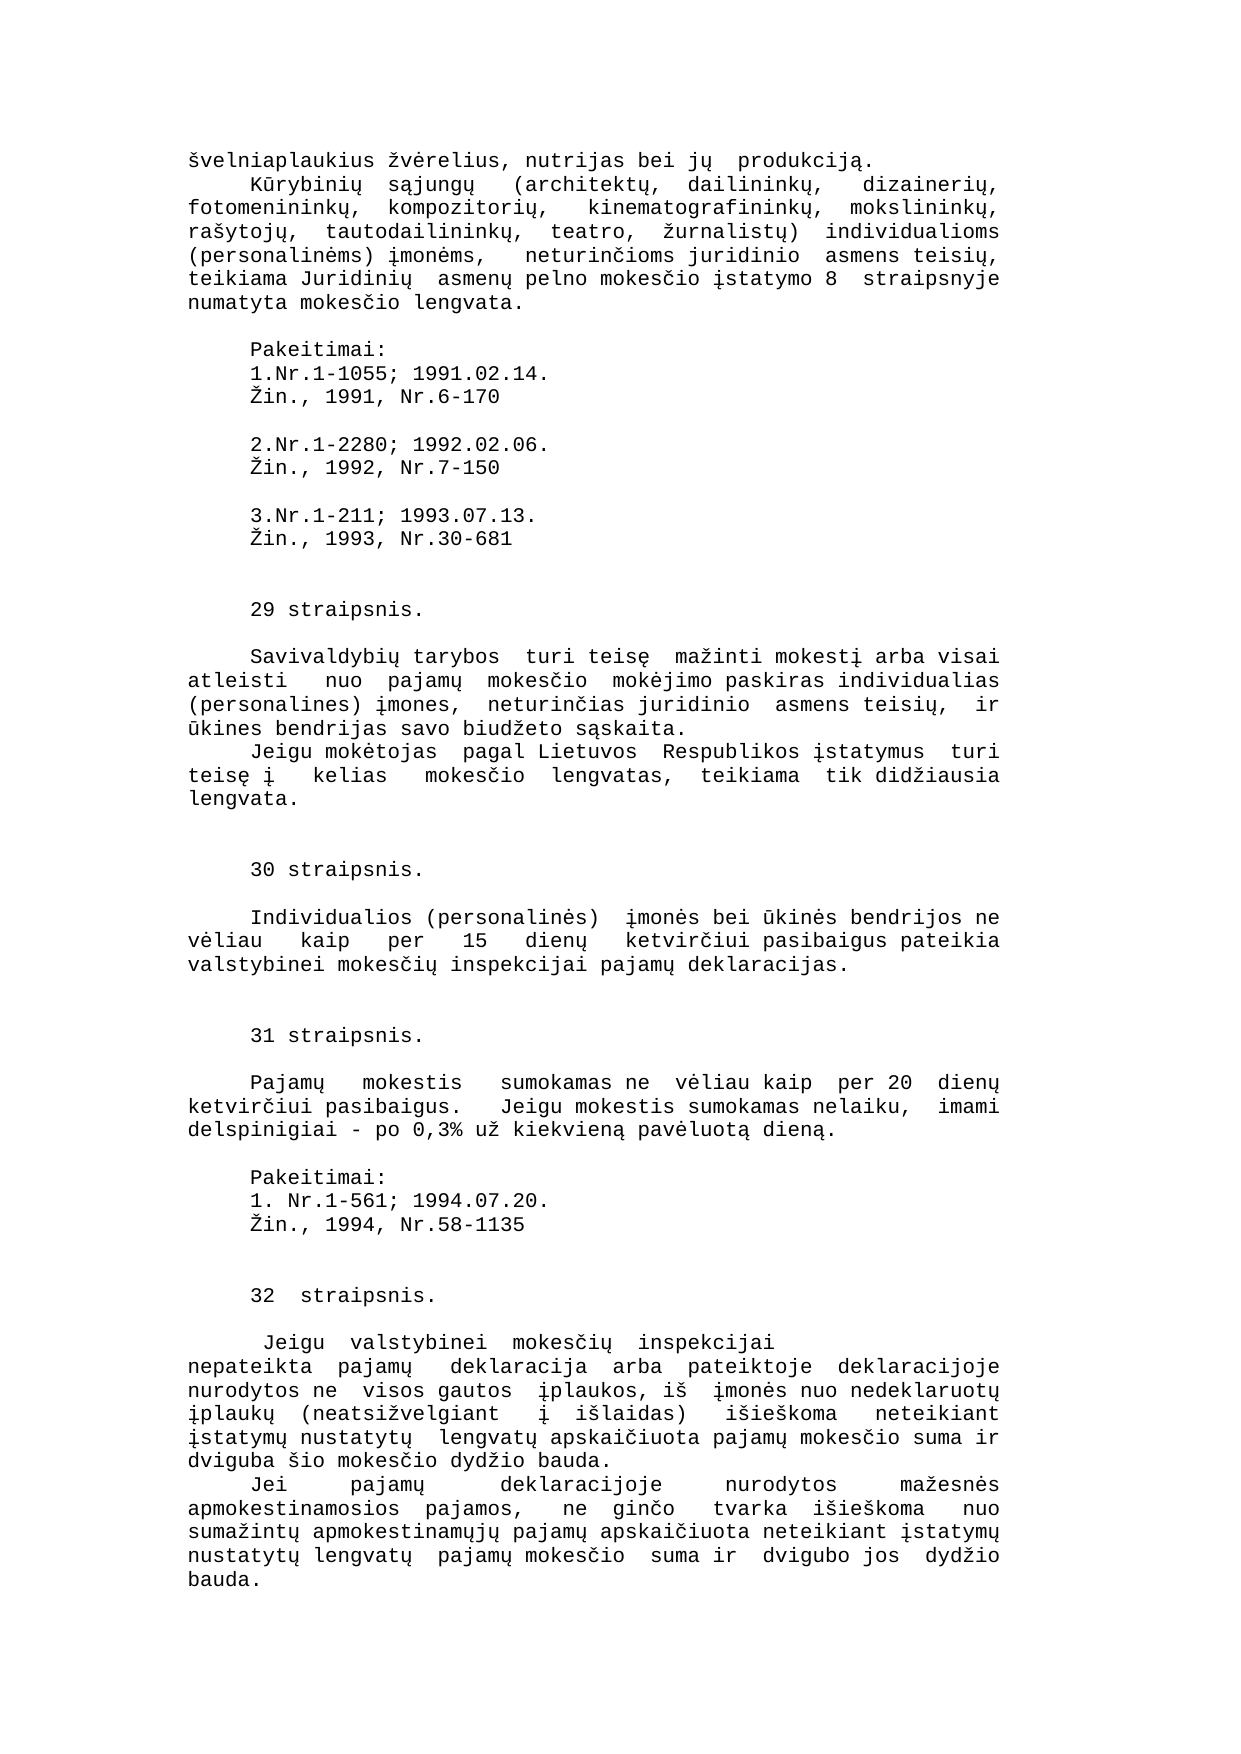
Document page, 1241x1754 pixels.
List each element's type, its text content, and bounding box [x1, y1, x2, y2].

text nepateikta pajamų deklaracija arba pateiktoje deklaracijoje [187, 1356, 1053, 1379]
text teikiama Juridinių asmenų pelno mokesčio įstatymo 8 straipsnyje [187, 268, 1053, 292]
text vėliau kaip per 15 dienų ketvirčiui pasibaigus pateikia [187, 930, 1053, 954]
text 2.Nr.1-2280; 1992.02.06. [187, 434, 1053, 457]
text delspinigiai - po 0,3% už kiekvieną pavėluotą dieną. [187, 1119, 1053, 1143]
text 3.Nr.1-211; 1993.07.13. [187, 505, 1053, 528]
text Pakeitimai: [187, 339, 1053, 363]
text Žin., 1994, Nr.58-1135 [187, 1214, 1053, 1238]
text Pakeitimai: [187, 1167, 1053, 1190]
text įstatymų nustatytų lengvatų apskaičiuota pajamų mokesčio suma ir [187, 1427, 1053, 1451]
text ketvirčiui pasibaigus. Jeigu mokestis sumokamas nelaiku, imami [187, 1096, 1053, 1119]
text apmokestinamosios pajamos, ne ginčo tvarka išieškoma nuo [187, 1498, 1053, 1521]
text įplaukų (neatsižvelgiant į išlaidas) išieškoma neteikiant [187, 1403, 1053, 1427]
text švelniaplaukius žvėrelius, nutrijas bei jų produkciją. [187, 150, 1053, 174]
text nurodytos ne visos gautos įplaukos, iš įmonės nuo nedeklaruotų [187, 1379, 1053, 1403]
text teisę į kelias mokesčio lengvatas, teikiama tik didžiausia [187, 765, 1053, 788]
text ūkines bendrijas savo biudžeto sąskaita. [187, 717, 1053, 741]
text (personalines) įmones, neturinčias juridinio asmens teisių, ir [187, 694, 1053, 717]
text Žin., 1991, Nr.6-170 [187, 386, 1053, 410]
text Savivaldybių tarybos turi teisę mažinti mokestį arba visai [187, 647, 1053, 670]
text Žin., 1993, Nr.30-681 [187, 528, 1053, 552]
text 29 straipsnis. [187, 599, 1053, 623]
text Jeigu mokėtojas pagal Lietuvos Respublikos įstatymus turi [187, 741, 1053, 765]
text (personalinėms) įmonėms, neturinčioms juridinio asmens teisių, [187, 244, 1053, 268]
text Žin., 1992, Nr.7-150 [187, 457, 1053, 481]
text lengvata. [187, 788, 1053, 812]
text rašytojų, tautodailininkų, teatro, žurnalistų) individualioms [187, 221, 1053, 244]
text 1.Nr.1-1055; 1991.02.14. [187, 363, 1053, 386]
text numatyta mokesčio lengvata. [187, 292, 1053, 316]
text Jeigu valstybinei mokesčių inspekcijai [187, 1332, 1053, 1356]
text Individualios (personalinės) įmonės bei ūkinės bendrijos ne [187, 907, 1053, 930]
text bauda. [187, 1569, 1053, 1592]
text valstybinei mokesčių inspekcijai pajamų deklaracijas. [187, 954, 1053, 978]
text Jei pajamų deklaracijoje nurodytos mažesnės [187, 1474, 1053, 1498]
text 30 straipsnis. [187, 859, 1053, 883]
text 31 straipsnis. [187, 1025, 1053, 1048]
text Kūrybinių sąjungų (architektų, dailininkų, dizainerių, [187, 174, 1053, 197]
text 1. Nr.1-561; 1994.07.20. [187, 1190, 1053, 1214]
text sumažintų apmokestinamųjų pajamų apskaičiuota neteikiant įstatymų [187, 1521, 1053, 1545]
text atleisti nuo pajamų mokesčio mokėjimo paskiras individualias [187, 670, 1053, 694]
text 32 straipsnis. [187, 1285, 1053, 1309]
text nustatytų lengvatų pajamų mokesčio suma ir dvigubo jos dydžio [187, 1545, 1053, 1569]
text fotomenininkų, kompozitorių, kinematografininkų, mokslininkų, [187, 197, 1053, 221]
text Pajamų mokestis sumokamas ne vėliau kaip per 20 dienų [187, 1072, 1053, 1096]
text dviguba šio mokesčio dydžio bauda. [187, 1451, 1053, 1474]
